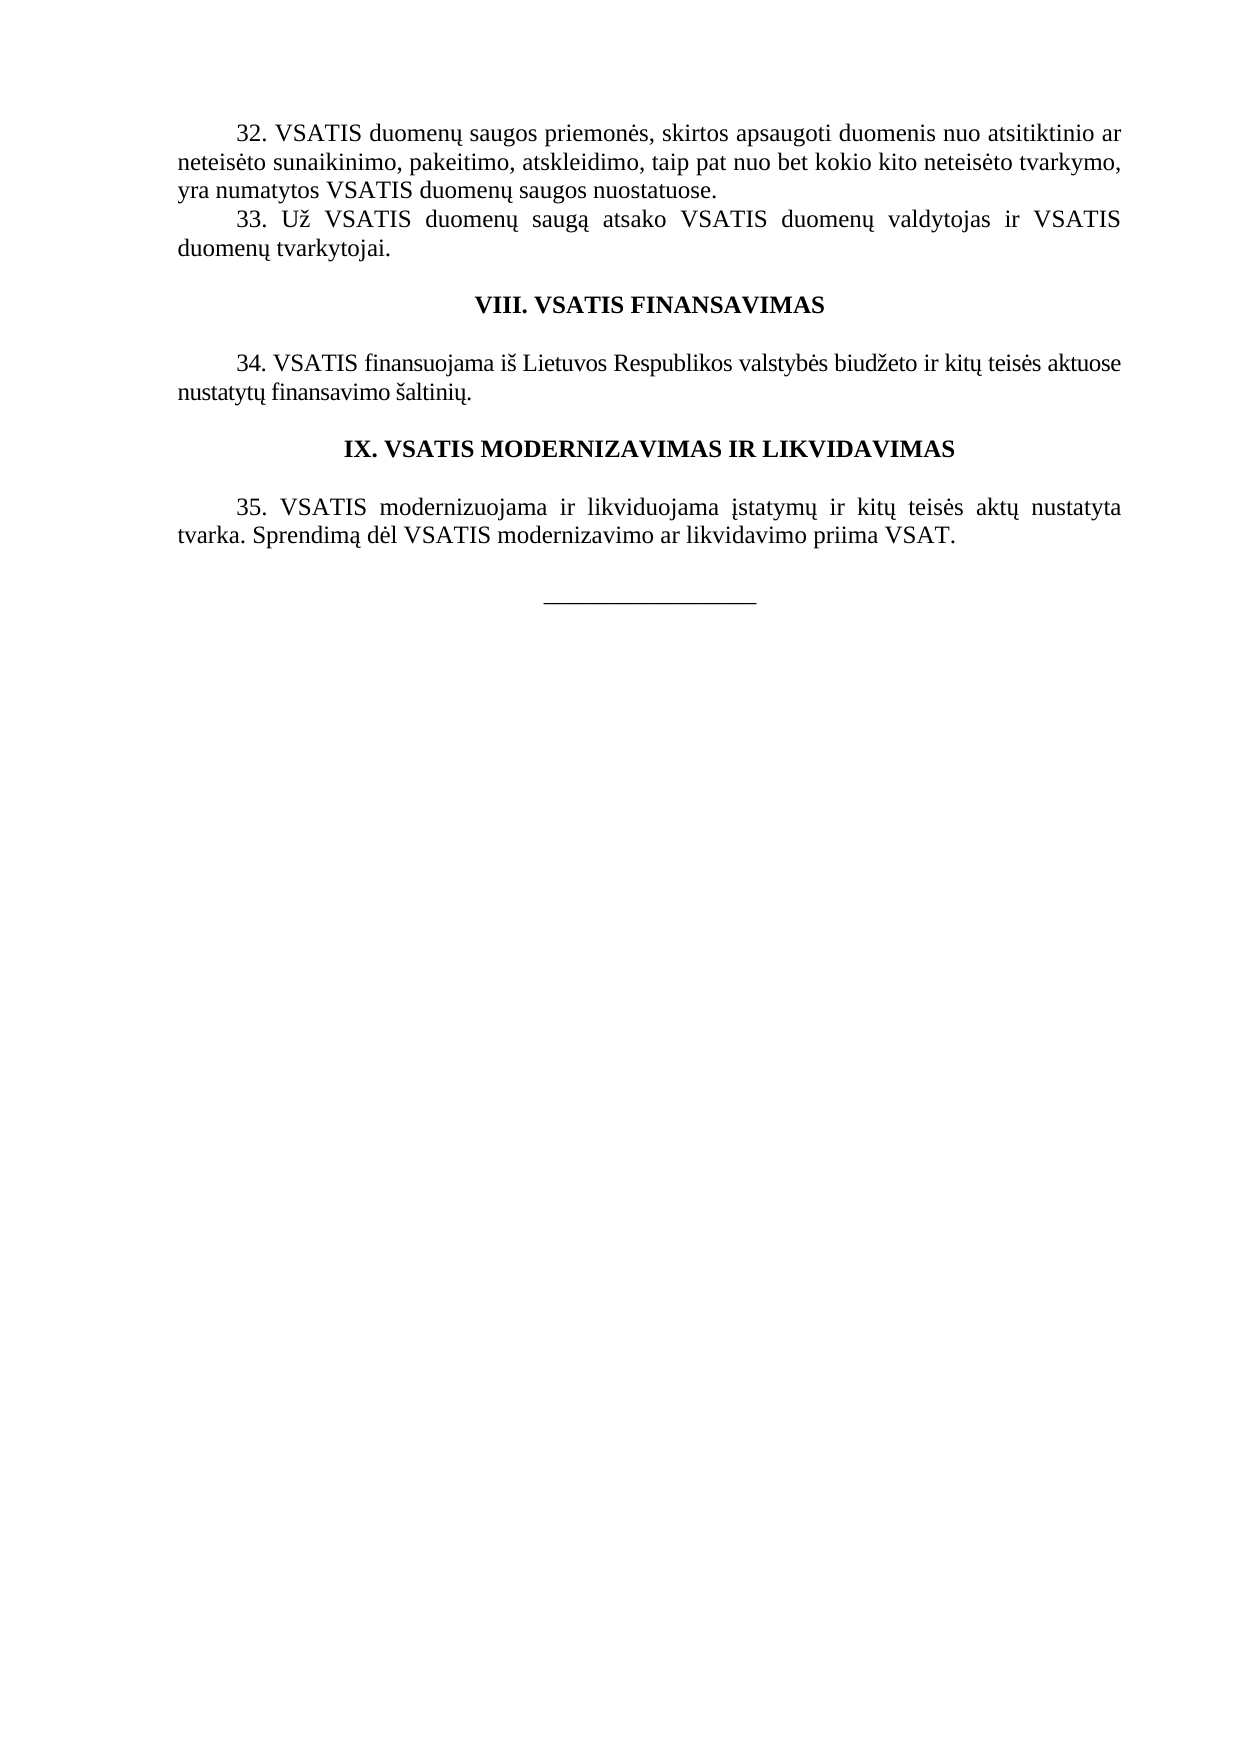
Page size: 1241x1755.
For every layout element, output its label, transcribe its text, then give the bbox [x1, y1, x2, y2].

text VIII. VSATIS FINANSAVIMAS [177, 291, 1122, 319]
text 35. VSATIS modernizuojama ir likviduojama įstatymų ir kitų teisės aktų nustatyta tvarka. Sprendimą dėl VSATIS modernizavimo ar likvidavimo priima VSAT. [177, 492, 1122, 549]
text IX. VSATIS MODERNIZAVIMAS IR LIKVIDAVIMAS [177, 434, 1122, 463]
text 33. Už VSATIS duomenų saugą atsako VSATIS duomenų valdytojas ir VSATIS duomenų tvarkytojai. [177, 204, 1122, 262]
text _________________ [177, 578, 1122, 607]
text 32. VSATIS duomenų saugos priemonės, skirtos apsaugoti duomenis nuo atsitiktinio ar neteisėto sunaikinimo, pakeitimo, atskleidimo, taip pat nuo bet kokio kito neteisėto tvarkymo, yra numatytos VSATIS duomenų saugos nuostatuose. [177, 118, 1122, 204]
text 34. VSATIS finansuojama iš Lietuvos Respublikos valstybės biudžeto ir kitų teisės aktuose nustatytų finansavimo šaltinių. [177, 348, 1122, 406]
